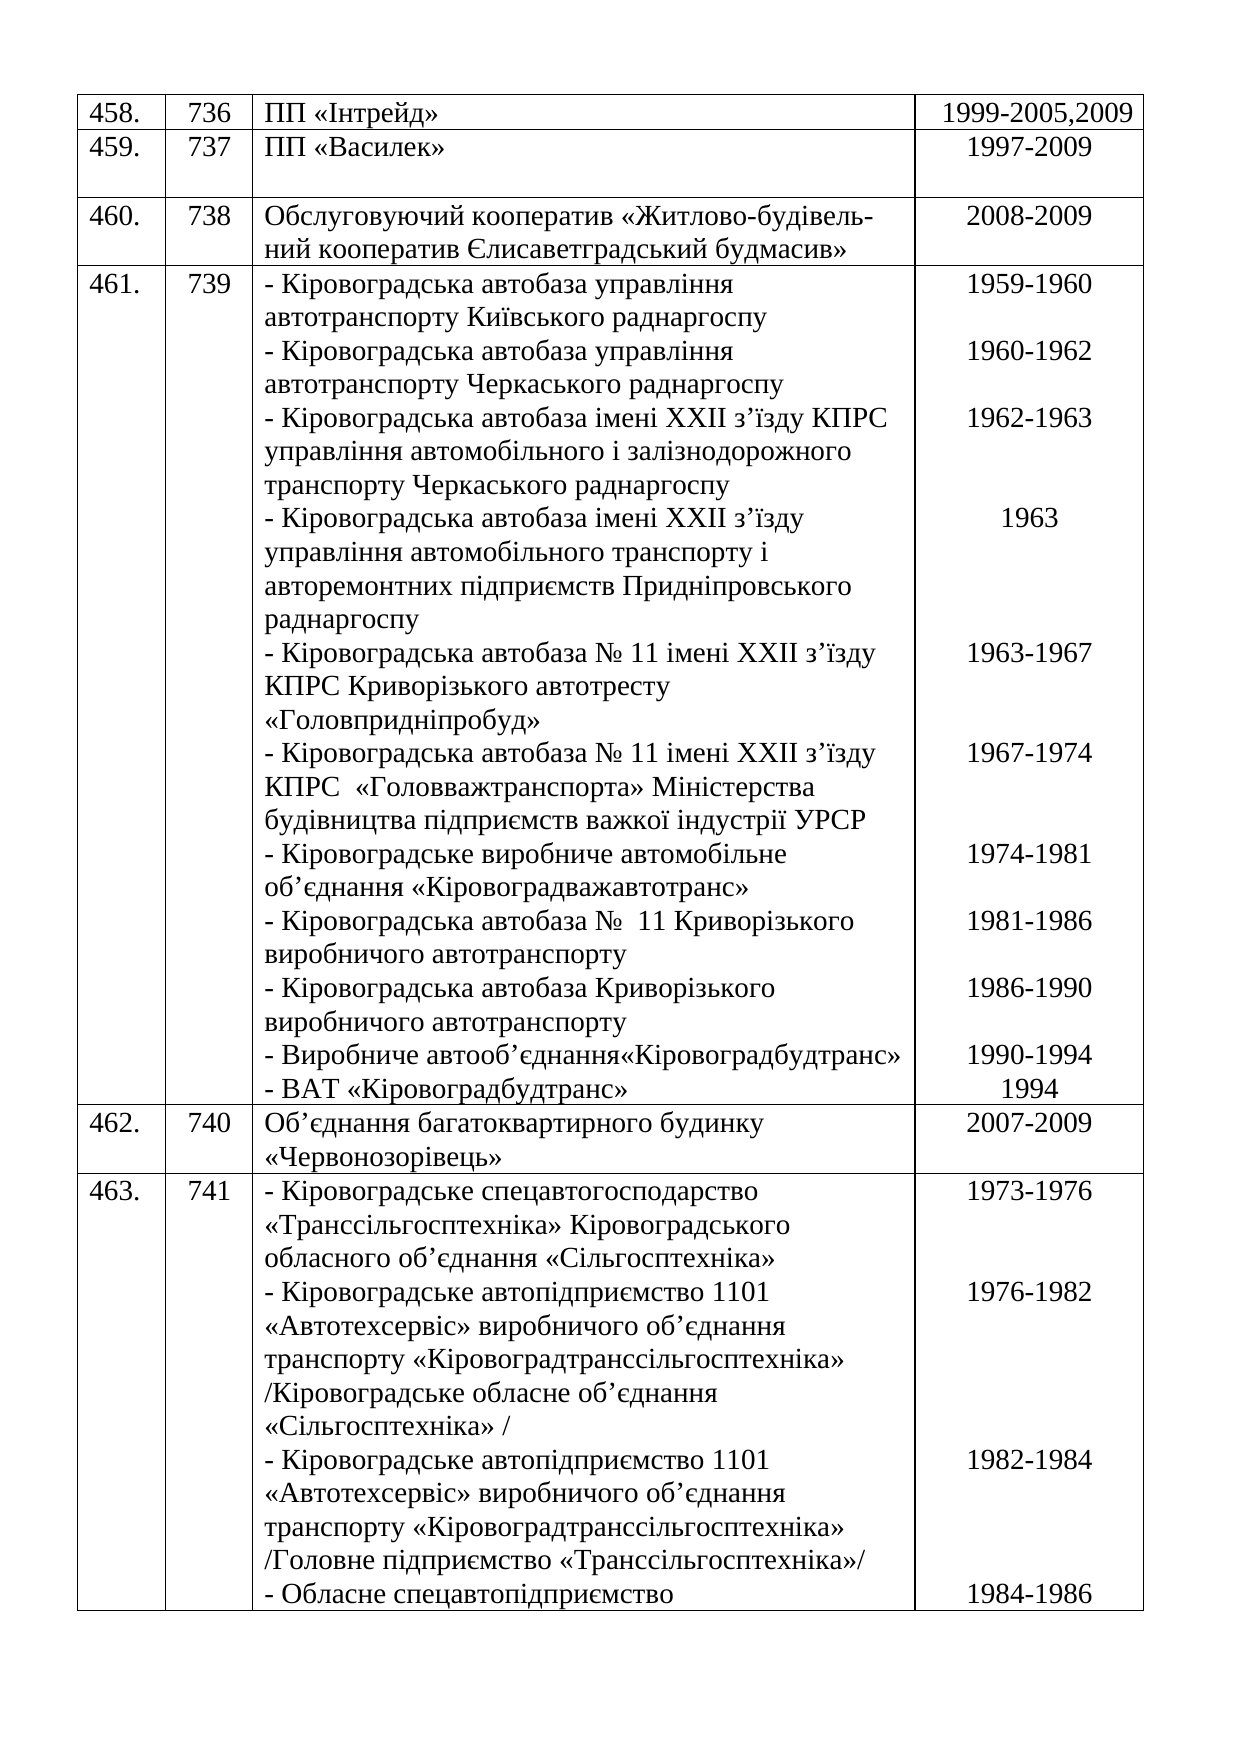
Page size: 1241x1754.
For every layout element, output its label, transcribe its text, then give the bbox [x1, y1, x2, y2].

table_cell 737 [166, 130, 252, 197]
table_cell ПП «Василек» [253, 130, 914, 197]
table_cell 738 [166, 198, 252, 265]
table_cell [78, 1174, 165, 1609]
table_cell 2007-2009 [916, 1105, 1143, 1172]
table_cell - Кіровоградське спецавтогосподарство «Транссільгосптехніка» Кіровоградського обласного об’єднання «Сільгосптехніка» - Кіровоградське автопідприємство 1101 «Автотехсервіс» виробничого об’єднання транспорту «Кіровоградтранссільгосптехніка» /Кіровоградське обласне об’єднання «Сільгосптехніка» / - Кіровоградське автопідприємство 1101 «Автотехсервіс» виробничого об’єднання транспорту «Кіровоградтранссільгосптехніка» /Головне підприємство «Транссільгосптехніка»/ - Обласне спецавтопідприємство [253, 1174, 914, 1609]
table_cell 1997-2009 [916, 130, 1143, 197]
table_cell - Кіровоградська автобаза управління автотранспорту Київського раднаргоспу - Кіровоградська автобаза управління автотранспорту Черкаського раднаргоспу - Кіровоградська автобаза імені ХХІІ з’їзду КПРС управління автомобільного і залізнодорожного транспорту Черкаського раднаргоспу - Кіровоградська автобаза імені ХХІІ з’їзду управління автомобільного транспорту і авторемонтних підприємств Придніпровського раднаргоспу - Кіровоградська автобаза № 11 імені ХХІІ з’їзду КПРС Криворізького автотресту «Головпридніпробуд» - Кіровоградська автобаза № 11 імені ХХІІ з’їзду КПРС «Головважтранспорта» Міністерства будівництва підприємств важкої індустрії УРСР - Кіровоградське виробниче автомобільне об’єднання «Кіровоградважавтотранс» - Кіровоградська автобаза № 11 Криворізького виробничого автотранспорту - Кіровоградська автобаза Криворізького виробничого автотранспорту - Виробниче автооб’єднання«Кіровоградбудтранс» - ВАТ «Кіровоградбудтранс» [253, 266, 914, 1104]
table_cell 740 [166, 1105, 252, 1172]
table_cell [78, 130, 165, 197]
table_cell ПП «Інтрейд» [253, 95, 914, 128]
table_cell 2008-2009 [916, 198, 1143, 265]
table_cell 1973-1976 1976-1982 1982-1984 1984-1986 [916, 1174, 1143, 1609]
table_cell 739 [166, 266, 252, 1104]
table_cell [78, 1105, 165, 1172]
table_cell 1999-2005,2009 [916, 95, 1143, 128]
table_cell [78, 198, 165, 265]
table_cell Обслуговуючий кооператив «Житлово-будівель-ний кооператив Єлисаветградський будмасив» [253, 198, 914, 265]
table_cell 741 [166, 1174, 252, 1609]
table_cell Об’єднання багатоквартирного будинку «Червонозорівець» [253, 1105, 914, 1172]
table_cell [78, 266, 165, 1104]
table_cell 736 [166, 95, 252, 128]
table_cell 1959-1960 1960-1962 1962-1963 1963 1963-1967 1967-1974 1974-1981 1981-1986 1986-1990 1990-1994 1994 [916, 266, 1143, 1104]
table_cell [78, 95, 165, 128]
